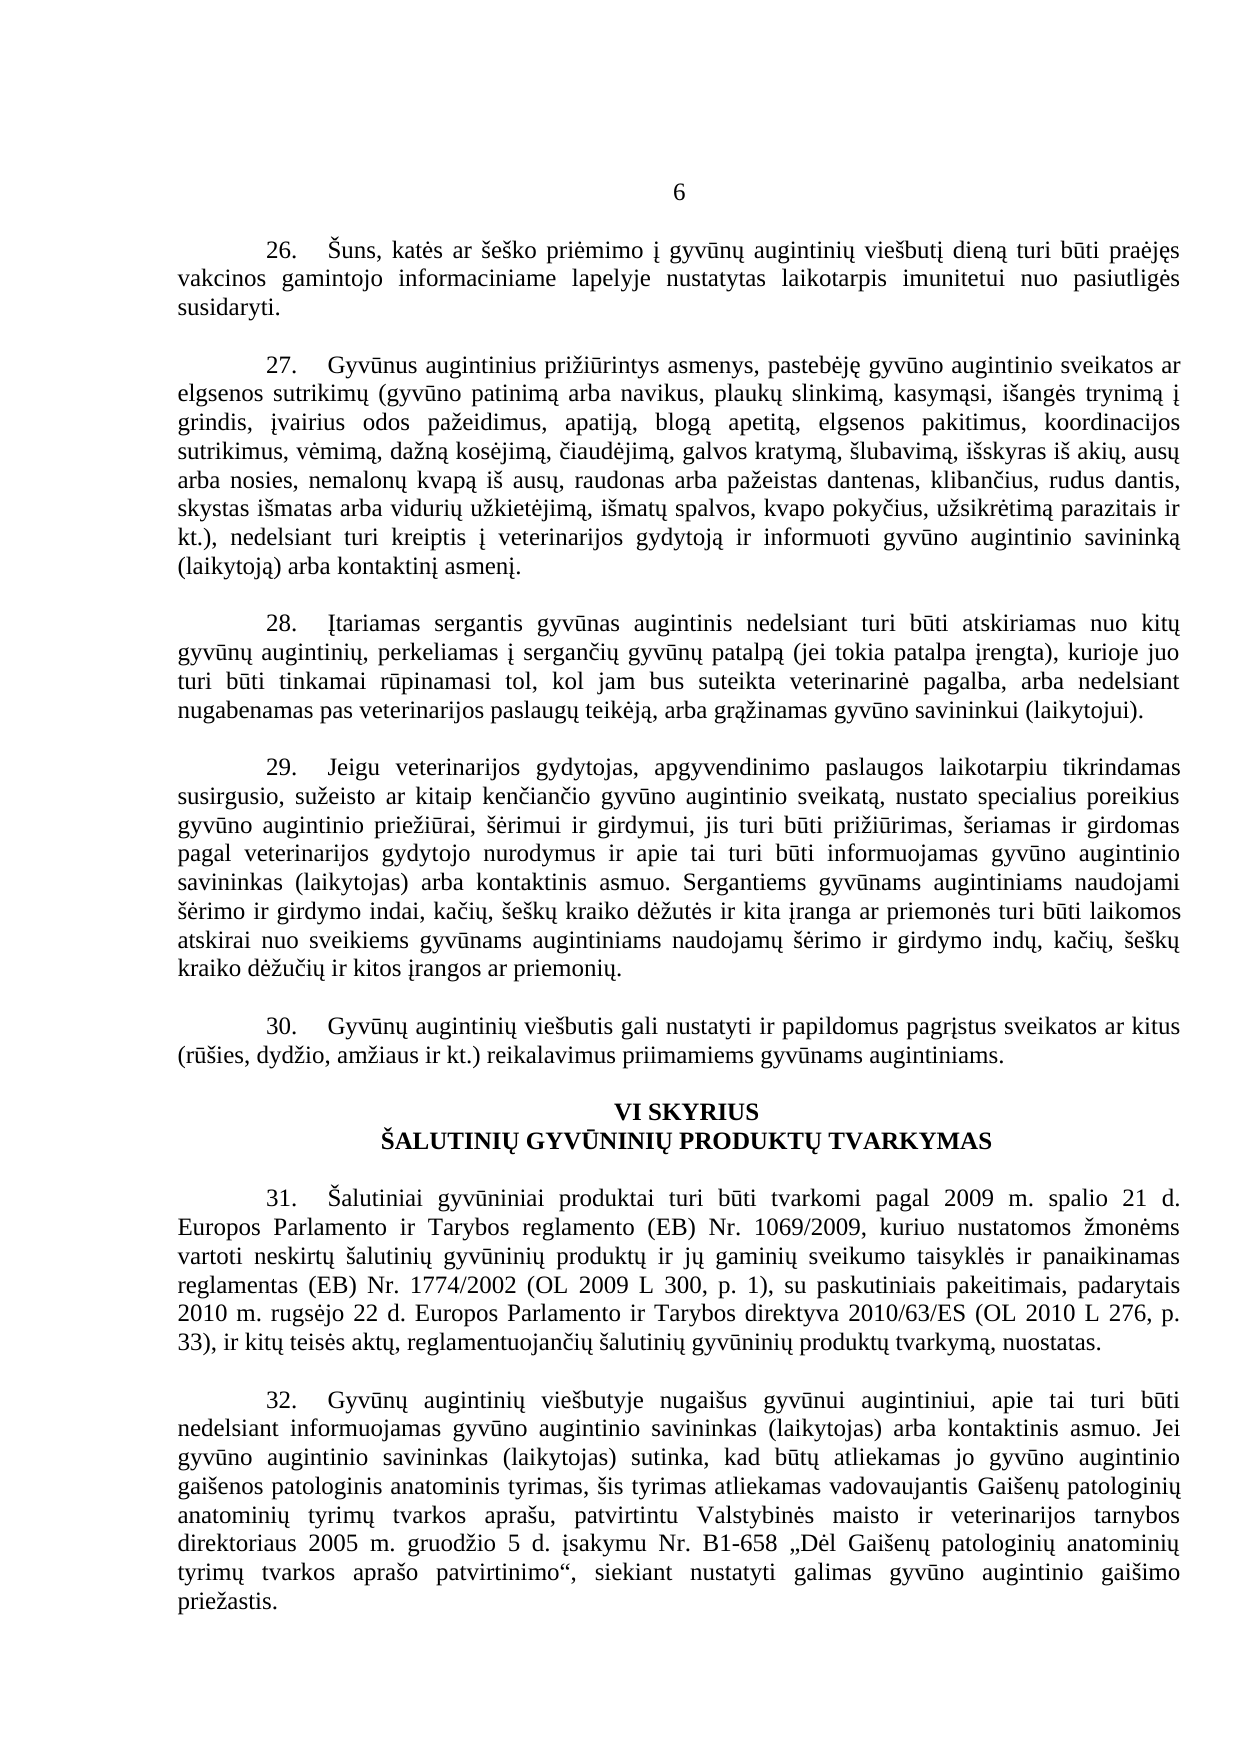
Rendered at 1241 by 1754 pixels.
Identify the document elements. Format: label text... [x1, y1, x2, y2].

text 26. Šuns, katės ar šeško priėmimo į gyvūnų augintinių viešbutį dieną turi būti praėjęs vakcinos gamintojo informaciniame lapelyje nustatytas laikotarpis imunitetui nuo pasiutligės susidaryti. [177, 235, 1181, 321]
text VI SKYRIUS [192, 1097, 1181, 1126]
text 31. Šalutiniai gyvūniniai produktai turi būti tvarkomi pagal 2009 m. spalio 21 d. Europos Parlamento ir Tarybos reglamento (EB) Nr. 1069/2009, kuriuo nustatomos žmonėms vartoti neskirtų šalutinių gyvūninių produktų ir jų gaminių sveikumo taisyklės ir panaikinamas reglamentas (EB) Nr. 1774/2002 (OL 2009 L 300, p. 1), su paskutiniais pakeitimais, padarytais 2010 m. rugsėjo 22 d. Europos Parlamento ir Tarybos direktyva 2010/63/ES (OL 2010 L 276, p. 33), ir kitų teisės aktų, reglamentuojančių šalutinių gyvūninių produktų tvarkymą, nuostatas. [177, 1183, 1181, 1356]
text 28. Įtariamas sergantis gyvūnas augintinis nedelsiant turi būti atskiriamas nuo kitų gyvūnų augintinių, perkeliamas į sergančių gyvūnų patalpą (jei tokia patalpa įrengta), kurioje juo turi būti tinkamai rūpinamasi tol, kol jam bus suteikta veterinarinė pagalba, arba nedelsiant nugabenamas pas veterinarijos paslaugų teikėją, arba grąžinamas gyvūno savininkui (laikytojui). [177, 608, 1181, 723]
text 32. Gyvūnų augintinių viešbutyje nugaišus gyvūnui augintiniui, apie tai turi būti nedelsiant informuojamas gyvūno augintinio savininkas (laikytojas) arba kontaktinis asmuo. Jei gyvūno augintinio savininkas (laikytojas) sutinka, kad būtų atliekamas jo gyvūno augintinio gaišenos patologinis anatominis tyrimas, šis tyrimas atliekamas vadovaujantis Gaišenų patologinių anatominių tyrimų tvarkos aprašu, patvirtintu Valstybinės maisto ir veterinarijos tarnybos direktoriaus 2005 m. gruodžio 5 d. įsakymu Nr. B1-658 „Dėl Gaišenų patologinių anatominių tyrimų tvarkos aprašo patvirtinimo“, siekiant nustatyti galimas gyvūno augintinio gaišimo priežastis. [177, 1385, 1181, 1615]
text 30. Gyvūnų augintinių viešbutis gali nustatyti ir papildomus pagrįstus sveikatos ar kitus (rūšies, dydžio, amžiaus ir kt.) reikalavimus priimamiems gyvūnams augintiniams. [177, 1011, 1181, 1068]
text 29. Jeigu veterinarijos gydytojas, apgyvendinimo paslaugos laikotarpiu tikrindamas susirgusio, sužeisto ar kitaip kenčiančio gyvūno augintinio sveikatą, nustato specialius poreikius gyvūno augintinio priežiūrai, šėrimui ir girdymui, jis turi būti prižiūrimas, šeriamas ir girdomas pagal veterinarijos gydytojo nurodymus ir apie tai turi būti informuojamas gyvūno augintinio savininkas (laikytojas) arba kontaktinis asmuo. Sergantiems gyvūnams augintiniams naudojami šėrimo ir girdymo indai, kačių, šeškų kraiko dėžutės ir kita įranga ar priemonės turi būti laikomos atskirai nuo sveikiems gyvūnams augintiniams naudojamų šėrimo ir girdymo indų, kačių, šeškų kraiko dėžučių ir kitos įrangos ar priemonių. [177, 752, 1181, 982]
text 27. Gyvūnus augintinius prižiūrintys asmenys, pastebėję gyvūno augintinio sveikatos ar elgsenos sutrikimų (gyvūno patinimą arba navikus, plaukų slinkimą, kasymąsi, išangės trynimą į grindis, įvairius odos pažeidimus, apatiją, blogą apetitą, elgsenos pakitimus, koordinacijos sutrikimus, vėmimą, dažną kosėjimą, čiaudėjimą, galvos kratymą, šlubavimą, išskyras iš akių, ausų arba nosies, nemalonų kvapą iš ausų, raudonas arba pažeistas dantenas, klibančius, rudus dantis, skystas išmatas arba vidurių užkietėjimą, išmatų spalvos, kvapo pokyčius, užsikrėtimą parazitais ir kt.), nedelsiant turi kreiptis į veterinarijos gydytoją ir informuoti gyvūno augintinio savininką (laikytoją) arba kontaktinį asmenį. [177, 350, 1181, 580]
text ŠALUTINIŲ GYVŪNINIŲ PRODUKTŲ TVARKYMAS [192, 1126, 1181, 1155]
